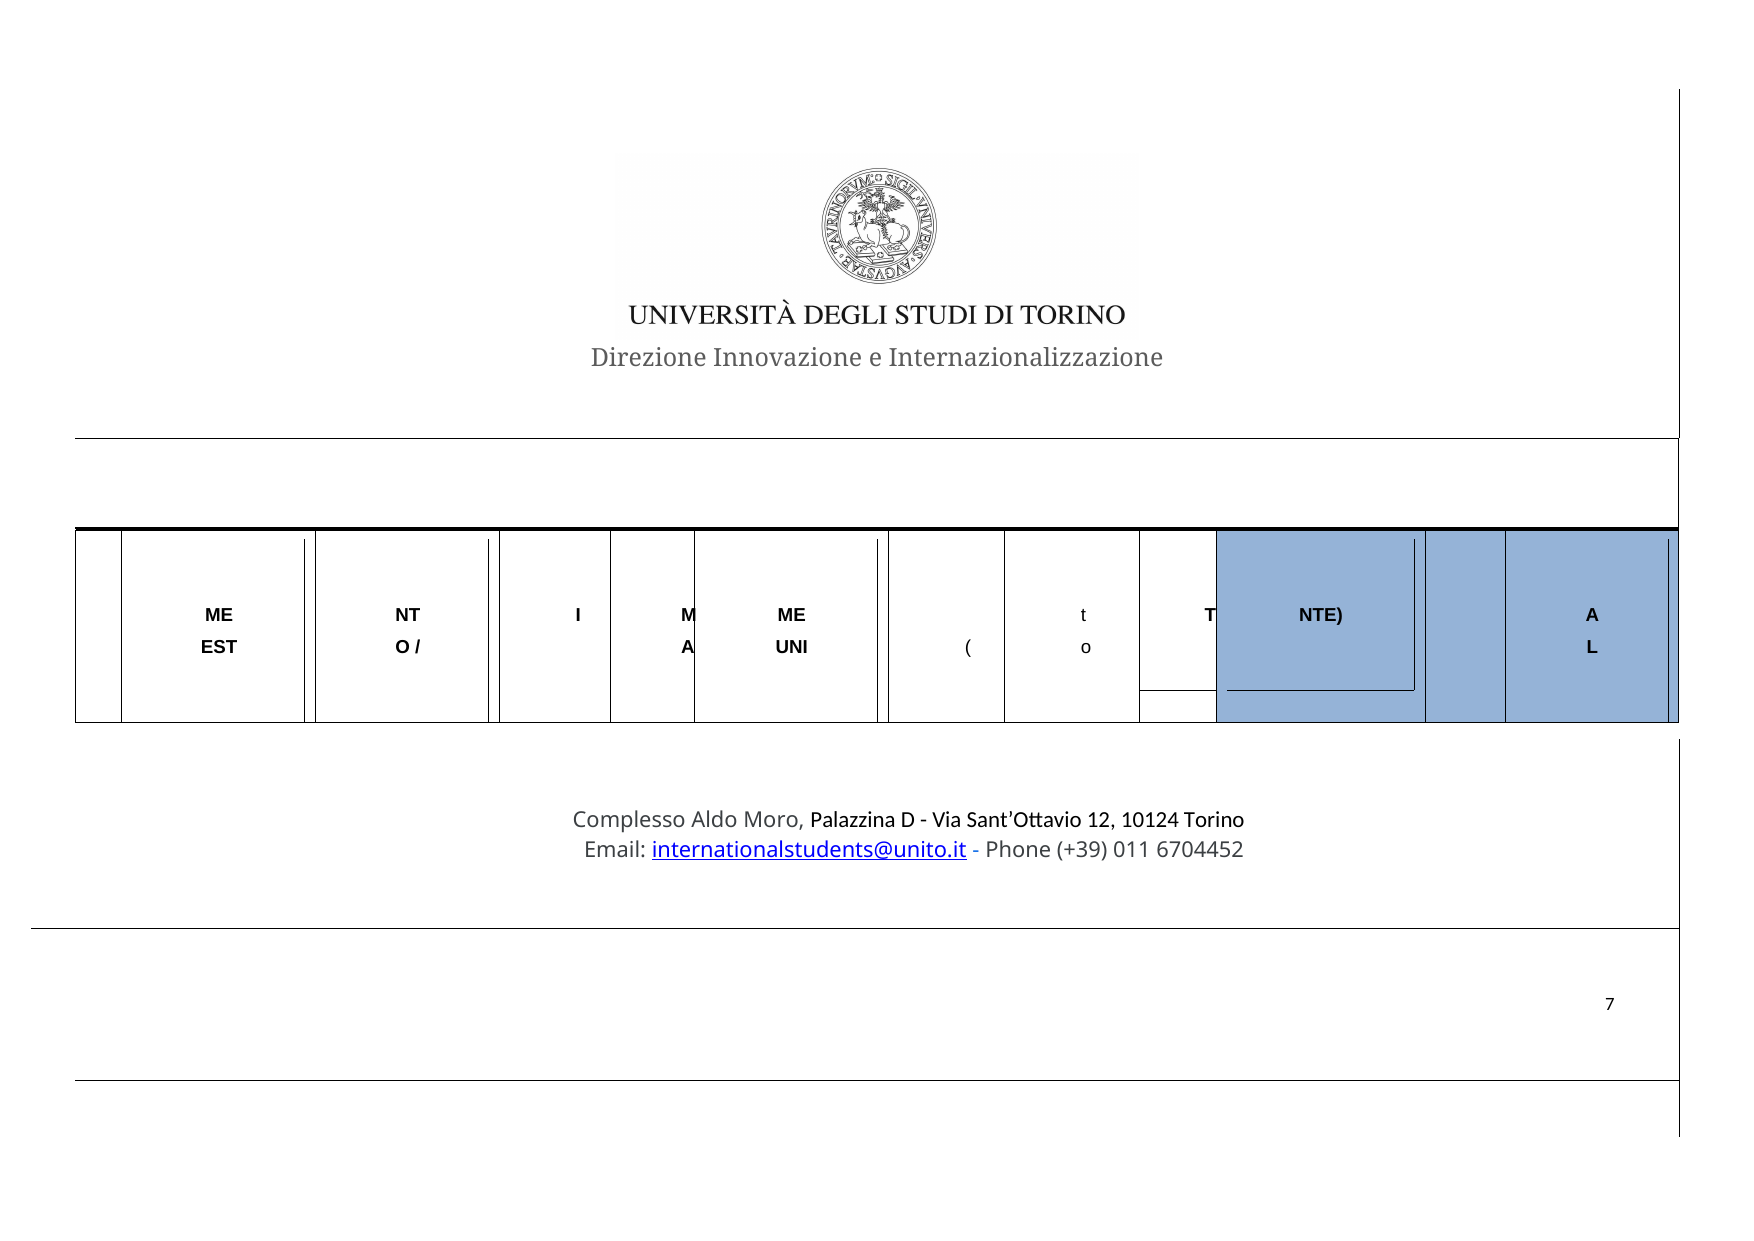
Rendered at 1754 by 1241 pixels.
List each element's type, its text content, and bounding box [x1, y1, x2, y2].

table_cell AL [1506, 531, 1678, 722]
table_cell ME EST [122, 531, 315, 722]
table_cell NTO / [316, 531, 499, 722]
table_cell NTE) [1217, 531, 1425, 722]
table_cell [1426, 531, 1505, 722]
table_cell to [1005, 531, 1139, 722]
table_cell ( [889, 531, 1004, 722]
table_cell [1140, 691, 1216, 722]
table_cell I [500, 531, 610, 722]
table_cell MA [611, 531, 694, 722]
table_cell T [1140, 531, 1216, 690]
table_cell [76, 531, 121, 722]
table_cell ME UNI [695, 531, 888, 722]
